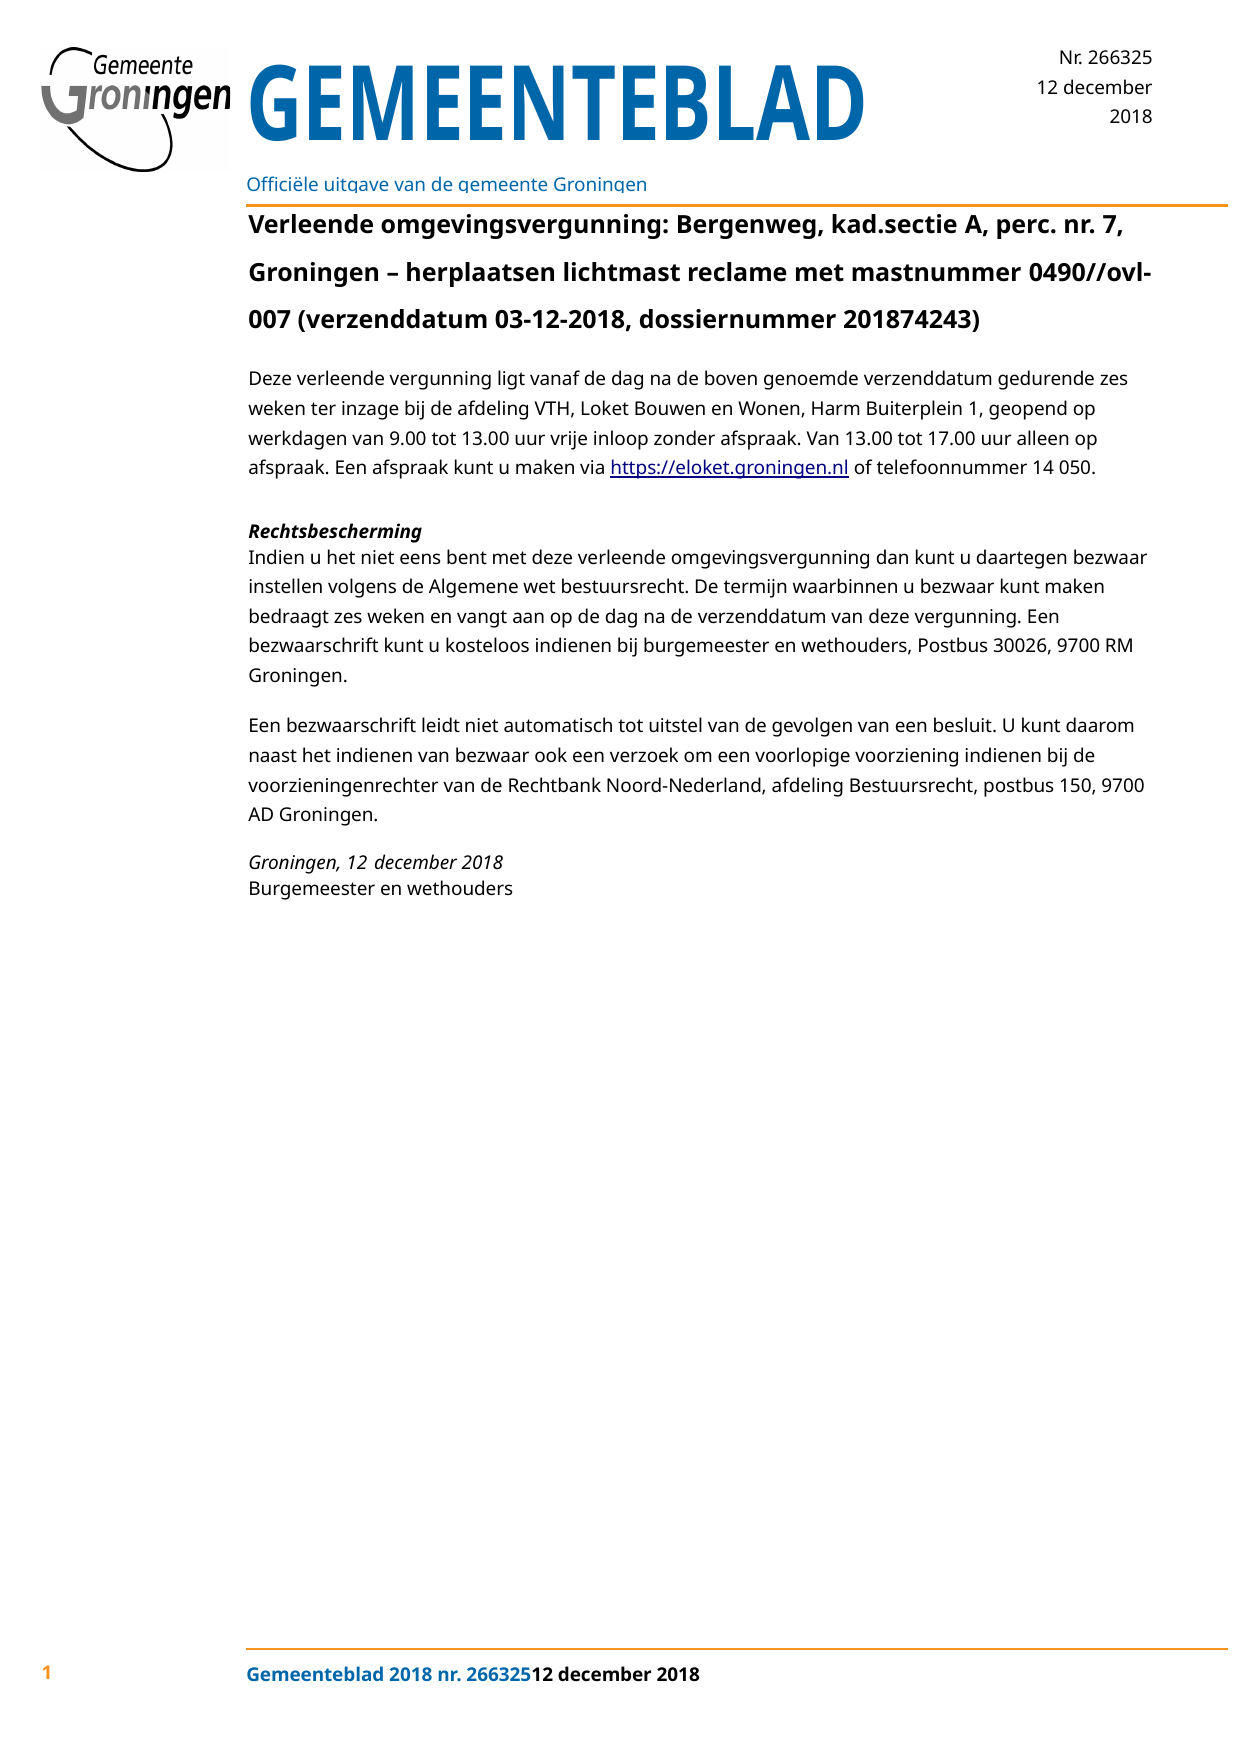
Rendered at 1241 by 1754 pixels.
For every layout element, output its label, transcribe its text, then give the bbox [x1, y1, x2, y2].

text Groningen, 12 december 2018 [248, 849, 1152, 875]
text Deze verleende vergunning ligt vanaf de dag na de boven genoemde verzenddatum gedurende zes weken ter inzage bij de afdeling VTH, Loket Bouwen en Wonen, Harm Buiterplein 1, geopend op werkdagen van 9.00 tot 13.00 uur vrije inloop zonder afspraak. Van 13.00 tot 17.00 uur alleen op afspraak. Een afspraak kunt u maken via https://eloket.groningen.nl of telefoonnummer 14 050. [248, 366, 1152, 480]
text Rechtsbescherming [248, 518, 1152, 544]
text Burgemeester en wethouders [248, 875, 1152, 901]
text Indien u het niet eens bent met deze verleende omgevingsvergunning dan kunt u daartegen bezwaar instellen volgens de Algemene wet bestuursrecht. De termijn waarbinnen u bezwaar kunt maken bedraagt zes weken en vangt aan op de dag na de verzenddatum van deze vergunning. Een bezwaarschrift kunt u kosteloos indienen bij burgemeester en wethouders, Postbus 30026, 9700 RM Groningen. [248, 544, 1152, 688]
text Een bezwaarschrift leidt niet automatisch tot uitstel van de gevolgen van een besluit. U kunt daarom naast het indienen van bezwaar ook een verzoek om een voorlopige voorziening indienen bij de voorzieningenrechter van de Rechtbank Noord-Nederland, afdeling Bestuursrecht, postbus 150, 9700 AD Groningen. [248, 713, 1152, 827]
text Verleende omgevingsvergunning: Bergenweg, kad.sectie A, perc. nr. 7, Groningen – herplaatsen lichtmast reclame met mastnummer 0490//ovl-007 (verzenddatum 03-12-2018, dossiernummer 201874243) [248, 207, 1152, 336]
picture [41, 47, 231, 172]
